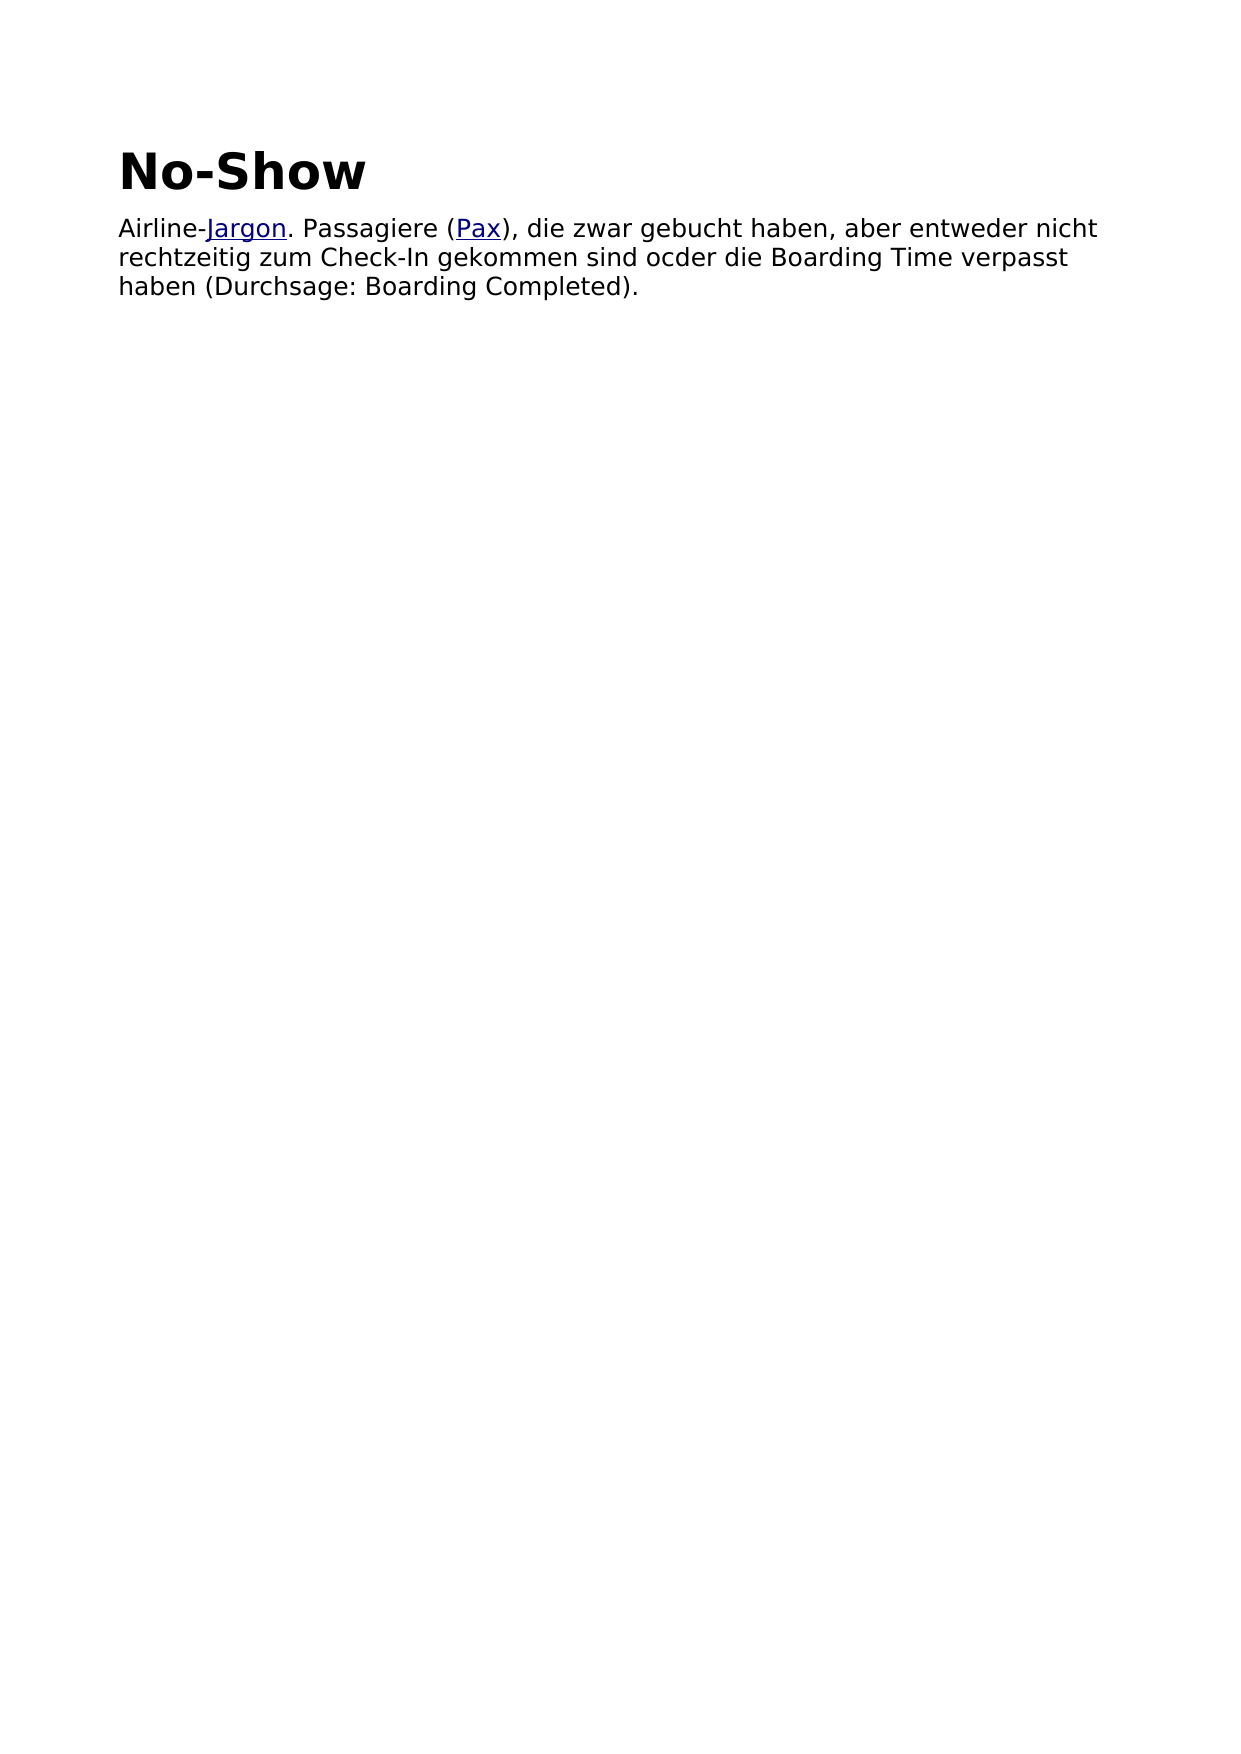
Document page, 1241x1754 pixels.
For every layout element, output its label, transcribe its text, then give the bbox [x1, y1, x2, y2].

subtitle No-Show [118, 143, 1122, 201]
text Airline-Jargon. Passagiere (Pax), die zwar gebucht haben, aber entweder nicht rechtzeitig zum Check-In gekommen sind ocder die Boarding Time verpasst haben (Durchsage: Boarding Completed). [118, 214, 1122, 301]
